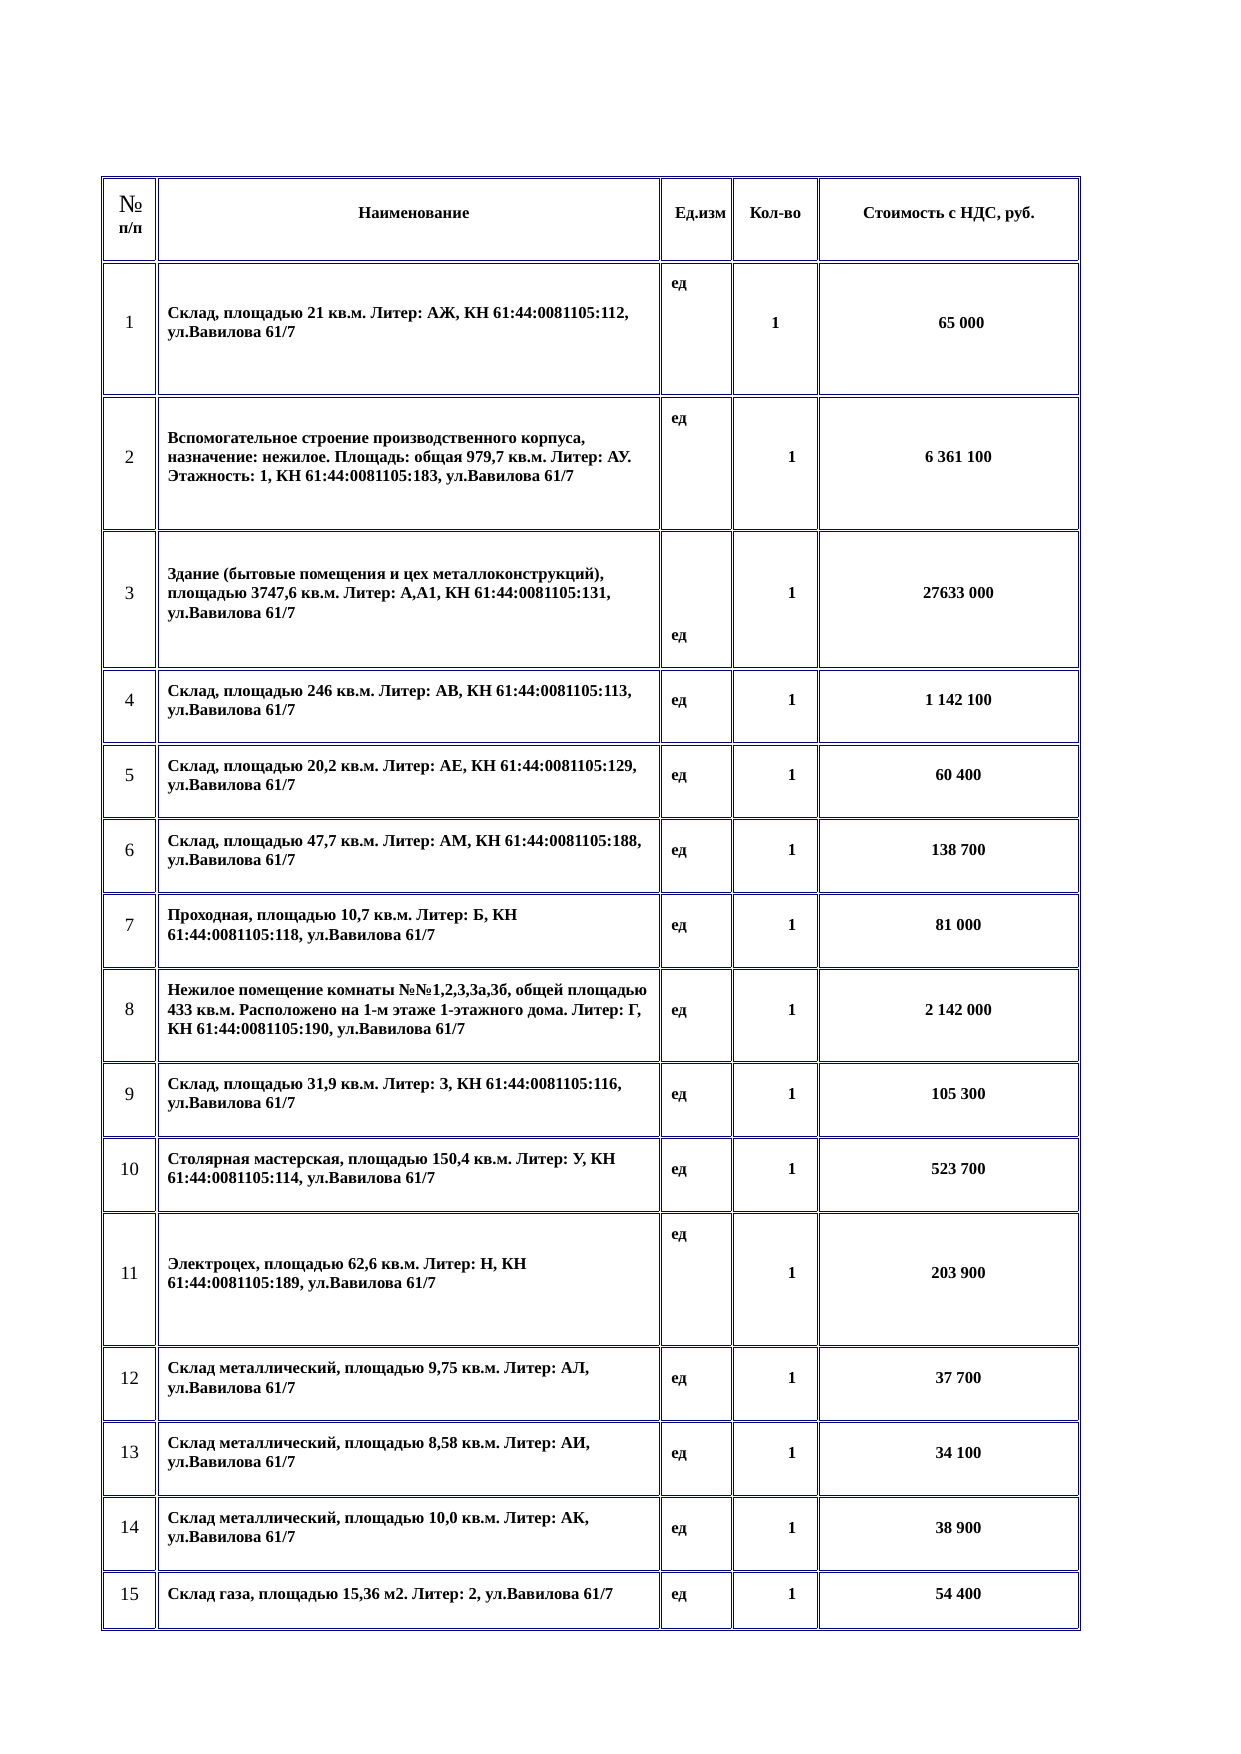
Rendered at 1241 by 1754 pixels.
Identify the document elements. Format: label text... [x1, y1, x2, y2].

table_cell 1 [734, 671, 817, 742]
table_header № п/п [104, 179, 155, 260]
table_cell 1 [734, 1214, 817, 1345]
table_cell 38 900 [820, 1498, 1078, 1570]
table_cell 3 [104, 532, 155, 667]
table_cell 1 [734, 1139, 817, 1211]
table_cell 138 700 [820, 820, 1078, 892]
table_cell Проходная, площадью 10,7 кв.м. Литер: Б, КН 61:44:0081105:118, ул.Вавилова 61/7 [159, 895, 659, 967]
table_cell Здание (бытовые помещения и цех металлоконструкций), площадью 3747,6 кв.м. Литер: А,А1, КН 61:44:0081105:131, ул.Вавилова 61/7 [159, 532, 659, 667]
table_cell Склад металлический, площадью 10,0 кв.м. Литер: АК, ул.Вавилова 61/7 [159, 1498, 659, 1570]
table_cell 34 100 [820, 1423, 1078, 1495]
table_header Кол-во [734, 179, 817, 260]
table_cell Столярная мастерская, площадью 150,4 кв.м. Литер: У, КН 61:44:0081105:114, ул.Вавилова 61/7 [159, 1139, 659, 1211]
table_header Наименование [159, 179, 659, 260]
table_cell 11 [104, 1214, 155, 1345]
table_cell Склад, площадью 21 кв.м. Литер: АЖ, КН 61:44:0081105:112, ул.Вавилова 61/7 [159, 264, 659, 394]
table_cell 5 [104, 746, 155, 817]
table_cell 1 [734, 532, 817, 667]
table_cell 1 [734, 820, 817, 892]
table_cell Склад, площадью 246 кв.м. Литер: АВ, КН 61:44:0081105:113, ул.Вавилова 61/7 [159, 671, 659, 742]
table_cell 6 361 100 [820, 398, 1078, 529]
table_cell 1 [734, 1573, 817, 1628]
table_cell ед [662, 1423, 731, 1495]
table_cell ед [662, 1064, 731, 1136]
table_cell Склад, площадью 20,2 кв.м. Литер: АЕ, КН 61:44:0081105:129, ул.Вавилова 61/7 [159, 746, 659, 817]
table_cell 81 000 [820, 895, 1078, 967]
table_cell Склад металлический, площадью 8,58 кв.м. Литер: АИ, ул.Вавилова 61/7 [159, 1423, 659, 1495]
table_cell 1 [734, 1423, 817, 1495]
table_cell ед [662, 398, 731, 529]
table_cell 1 [734, 895, 817, 967]
table_cell 1 [734, 264, 817, 394]
table_cell ед [662, 1498, 731, 1570]
table_cell 1 142 100 [820, 671, 1078, 742]
table_cell 4 [104, 671, 155, 742]
table_cell ед [662, 671, 731, 742]
table_cell ед [662, 1573, 731, 1628]
table_cell 65 000 [820, 264, 1078, 394]
table_cell Склад газа, площадью 15,36 м2. Литер: 2, ул.Вавилова 61/7 [159, 1573, 659, 1628]
table_cell ед [662, 532, 731, 667]
table_cell 1 [734, 1064, 817, 1136]
table_cell Нежилое помещение комнаты №№1,2,3,3а,3б, общей площадью 433 кв.м. Расположено на 1-м этаже 1-этажного дома. Литер: Г, КН 61:44:0081105:190, ул.Вавилова 61/7 [159, 970, 659, 1061]
table_cell 14 [104, 1498, 155, 1570]
table_cell 54 400 [820, 1573, 1078, 1628]
table_cell Склад, площадью 31,9 кв.м. Литер: З, КН 61:44:0081105:116, ул.Вавилова 61/7 [159, 1064, 659, 1136]
table_cell 1 [734, 398, 817, 529]
table_cell ед [662, 1214, 731, 1345]
table_cell 9 [104, 1064, 155, 1136]
table_cell 7 [104, 895, 155, 967]
table_cell 6 [104, 820, 155, 892]
table_cell ед [662, 1348, 731, 1420]
table_cell 37 700 [820, 1348, 1078, 1420]
table_cell 1 [734, 746, 817, 817]
table_cell 8 [104, 970, 155, 1061]
table_cell ед [662, 746, 731, 817]
table_cell 2 [104, 398, 155, 529]
table_cell 105 300 [820, 1064, 1078, 1136]
table_cell ед [662, 970, 731, 1061]
table_header Ед.изм [662, 179, 731, 260]
table_cell Склад, площадью 47,7 кв.м. Литер: АМ, КН 61:44:0081105:188, ул.Вавилова 61/7 [159, 820, 659, 892]
table_cell 1 [104, 264, 155, 394]
table_cell ед [662, 1139, 731, 1211]
table_cell Вспомогательное строение производственного корпуса, назначение: нежилое. Площадь: общая 979,7 кв.м. Литер: АУ. Этажность: 1, КН 61:44:0081105:183, ул.Вавилова 61/7 [159, 398, 659, 529]
table_cell 15 [104, 1573, 155, 1628]
table_cell 27633 000 [820, 532, 1078, 667]
table_cell ед [662, 895, 731, 967]
table_cell Электроцех, площадью 62,6 кв.м. Литер: Н, КН 61:44:0081105:189, ул.Вавилова 61/7 [159, 1214, 659, 1345]
table_cell Склад металлический, площадью 9,75 кв.м. Литер: АЛ, ул.Вавилова 61/7 [159, 1348, 659, 1420]
table_cell 12 [104, 1348, 155, 1420]
table_cell 10 [104, 1139, 155, 1211]
table_cell ед [662, 264, 731, 394]
table_cell 1 [734, 1348, 817, 1420]
table_cell 203 900 [820, 1214, 1078, 1345]
table_cell 13 [104, 1423, 155, 1495]
table_header Стоимость с НДС, руб. [820, 179, 1078, 260]
table_cell 523 700 [820, 1139, 1078, 1211]
table_cell 2 142 000 [820, 970, 1078, 1061]
table_cell 60 400 [820, 746, 1078, 817]
table_cell ед [662, 820, 731, 892]
table_cell 1 [734, 970, 817, 1061]
table_cell 1 [734, 1498, 817, 1570]
